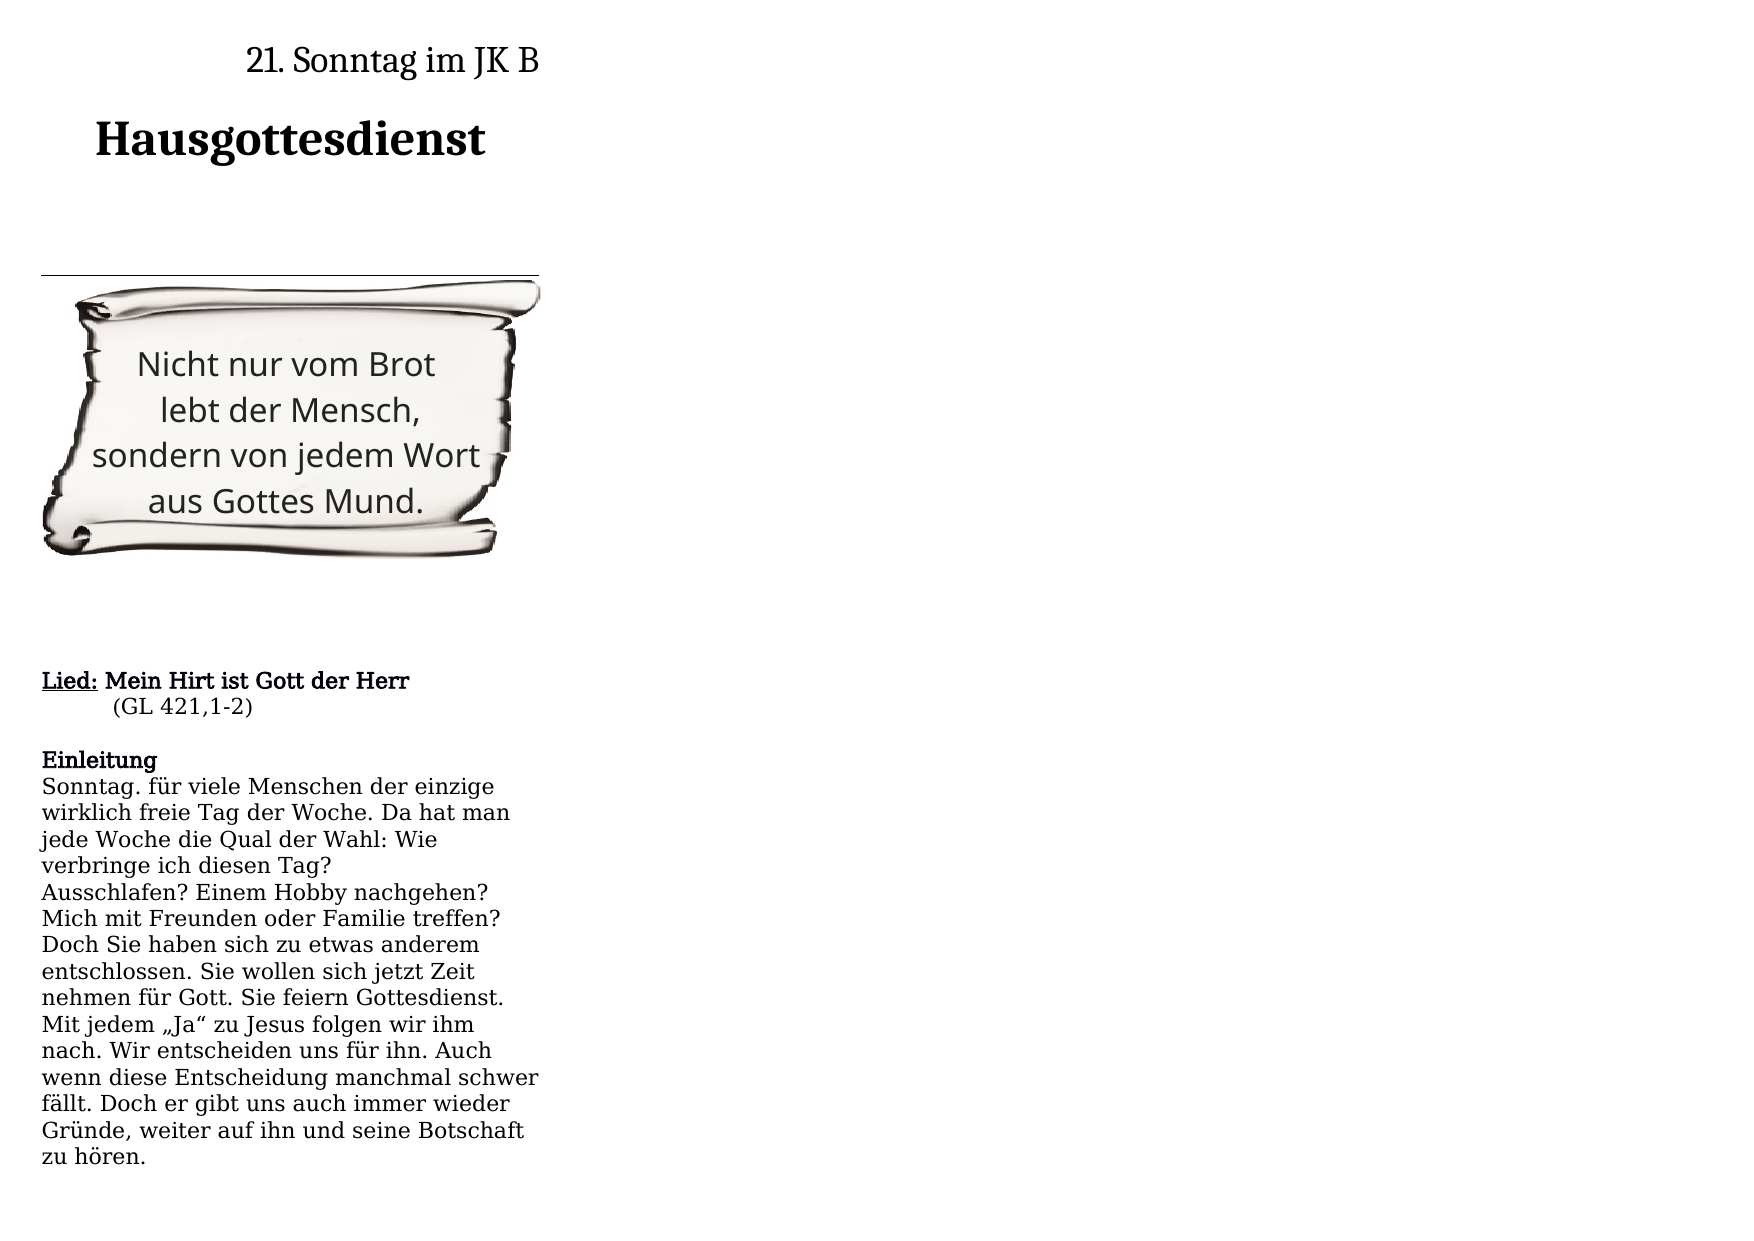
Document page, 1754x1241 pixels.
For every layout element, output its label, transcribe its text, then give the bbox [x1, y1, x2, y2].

text Lied: Mein Hirt ist Gott der Herr [41, 666, 539, 693]
picture [42, 280, 541, 559]
text 21. Sonntag im JK B [41, 38, 539, 82]
text Einleitung [41, 746, 539, 772]
text Ausschlafen? Einem Hobby nachgehen? Mich mit Freunden oder Familie treffen? [41, 878, 539, 931]
text Mit jedem „Ja“ zu Jesus folgen wir ihm nach. Wir entscheiden uns für ihn. Auch wenn diese Entscheidung manchmal schwer fällt. Doch er gibt uns auch immer wieder Gründe, weiter auf ihn und seine Botschaft zu hören. [41, 1010, 539, 1169]
text Sonntag. für viele Menschen der einzige wirklich freie Tag der Woche. Da hat man jede Woche die Qual der Wahl: Wie verbringe ich diesen Tag? [41, 772, 539, 878]
text (GL 421,1-2) [41, 693, 539, 719]
text Doch Sie haben sich zu etwas anderem entschlossen. Sie wollen sich jetzt Zeit nehmen für Gott. Sie feiern Gottesdienst. [41, 931, 539, 1010]
text Hausgottesdienst [41, 110, 539, 168]
